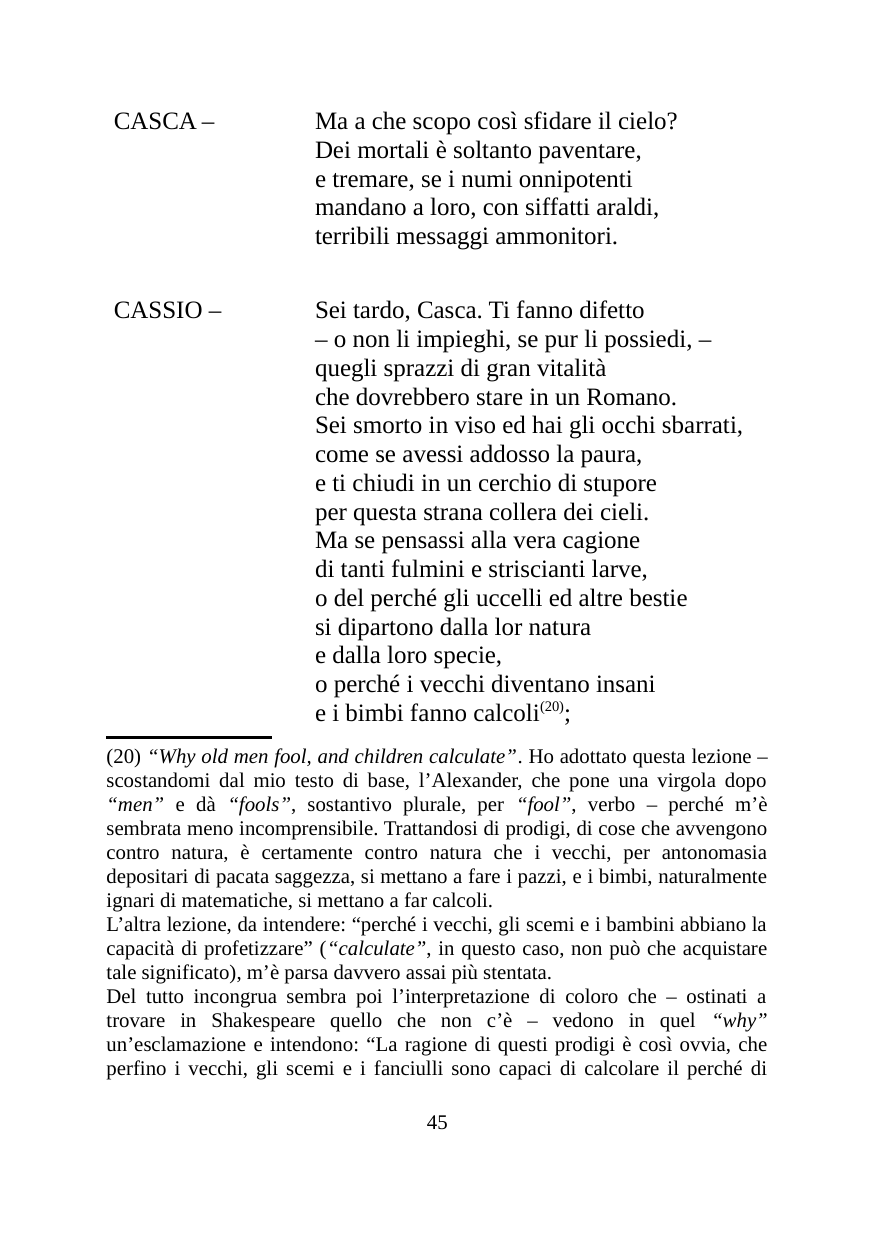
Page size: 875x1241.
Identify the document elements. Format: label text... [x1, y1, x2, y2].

table_cell CASSIO – [106, 295, 307, 727]
table_cell CASCA – [106, 106, 307, 295]
table_cell Ma a che scopo così sfidare il cielo? Dei mortali è soltanto paventare, e tremare, se i numi onnipotenti mandano a loro, con siffatti araldi, terribili messaggi ammonitori. [308, 106, 768, 295]
table_cell Sei tardo, Casca. Ti fanno difetto – o non li impieghi, se pur li possiedi, – quegli sprazzi di gran vitalità che dovrebbero stare in un Romano. Sei smorto in viso ed hai gli occhi sbarrati, come se avessi addosso la paura, e ti chiudi in un cerchio di stupore per questa strana collera dei cieli. Ma se pensassi alla vera cagione di tanti fulmini e striscianti larve, o del perché gli uccelli ed altre bestie si dipartono dalla lor natura e dalla loro specie, o perché i vecchi diventano insani e i bimbi fanno calcoli; insomma, perché tutte queste cose si trasformano nella lor natura, nelle lor qualità preordinate per assumer deformi e strani aspetti, allora scopriresti che fu il Cielo a infonder loro queste metamorfosi per farne un suo strumento di terrore e ammonire i mortali dell’incombere di un qualche strano mostro su di loro. Ed io potrei indicarti, Casca, un uomo simile in tutto a questa orrenda notte, uno che, appunto, sulle nostre teste, tuona e saetta; e spalanca i sepolcri, e va ruggendo come quel leone che dici d’aver visto in Campidoglio; un uomo non più forte e vigoroso di me, di te nella struttura fisica, eppure diventato portentoso e causa di terrore, come appunto questi strani prodigi di natura. [308, 295, 768, 727]
